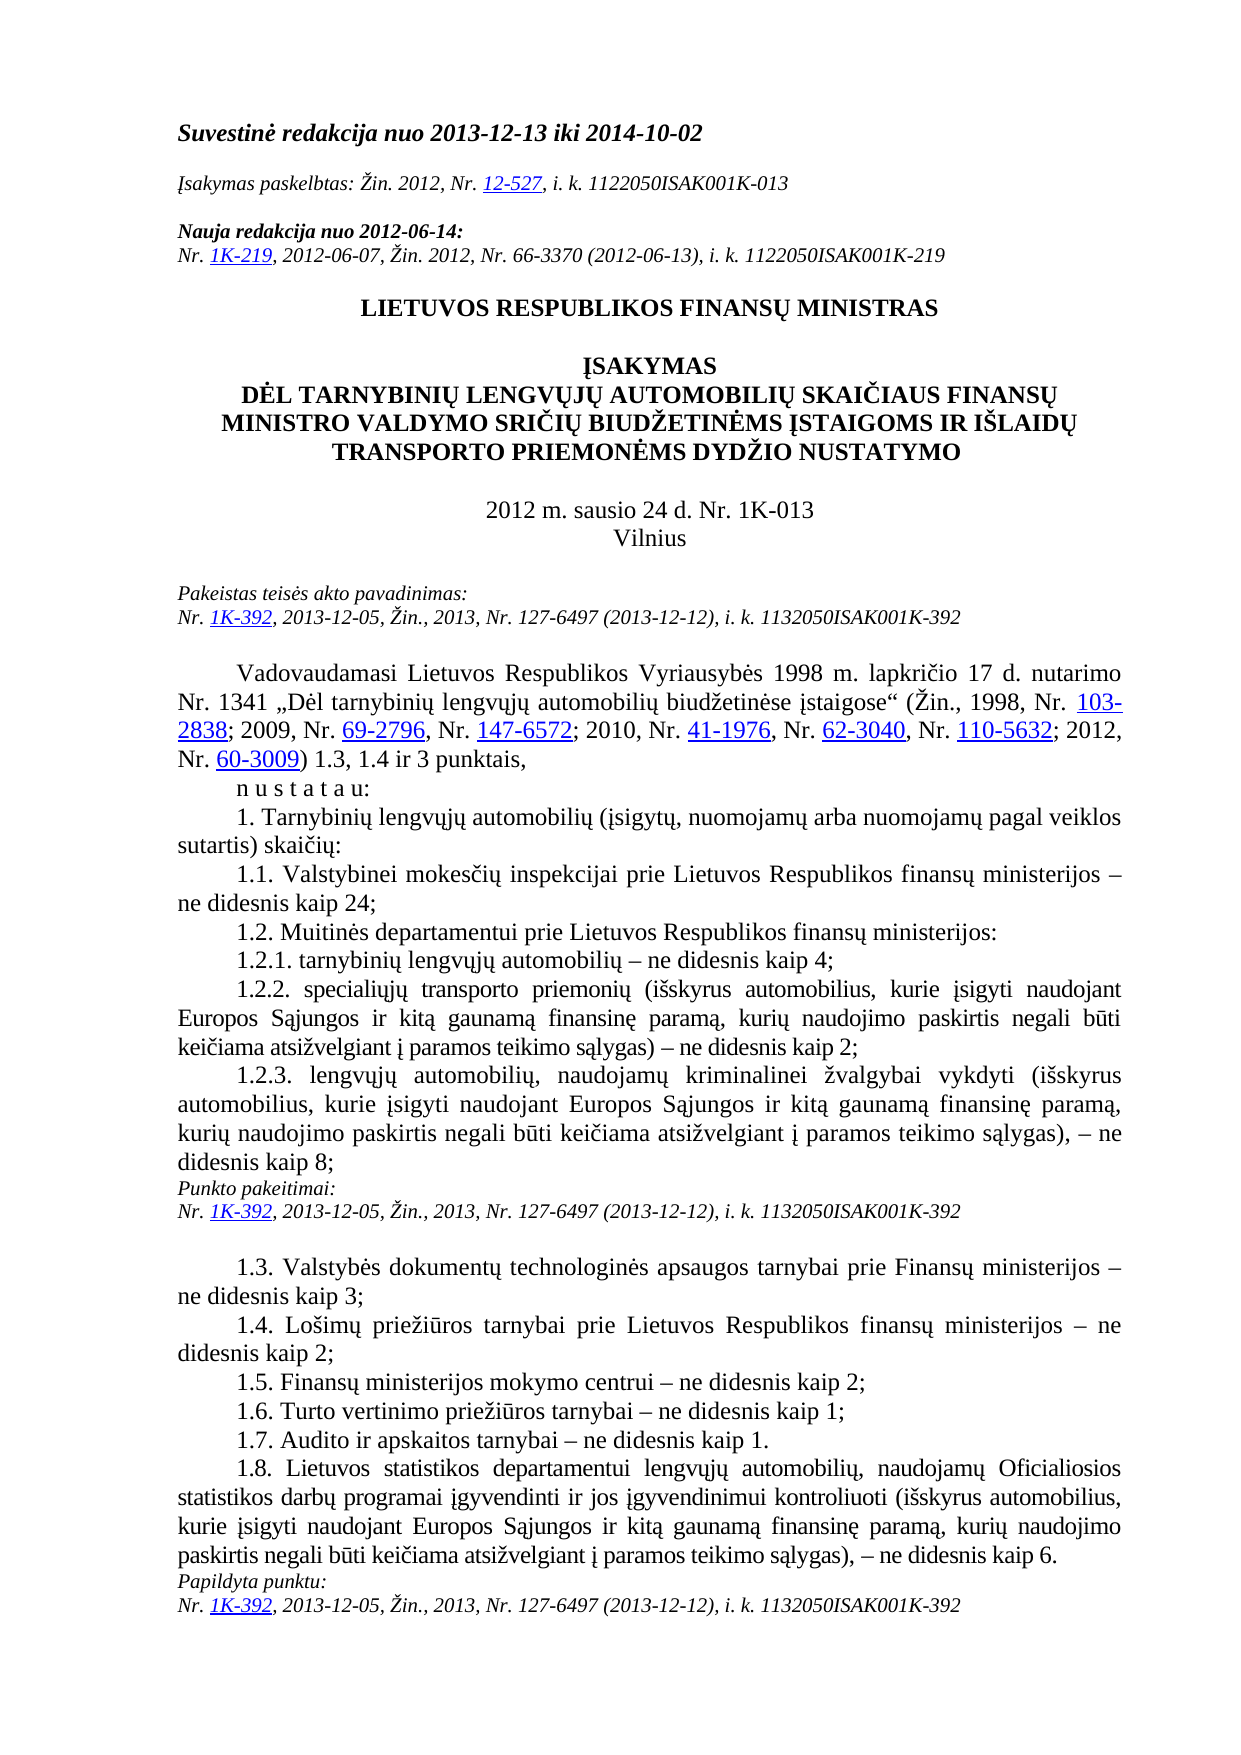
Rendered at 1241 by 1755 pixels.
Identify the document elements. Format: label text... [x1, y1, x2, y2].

text n u s t a t a u: [177, 773, 1122, 802]
text 2012 m. sausio 24 d. Nr. 1K-013 [177, 495, 1122, 523]
text Suvestinė redakcija nuo 2013-12-13 iki 2014-10-02 [177, 118, 1122, 147]
text Nr. 1K-392, 2013-12-05, Žin., 2013, Nr. 127-6497 (2013-12-12), i. k. 1132050ISAK001K-392 [177, 605, 1122, 629]
text Vadovaudamasi Lietuvos Respublikos Vyriausybės 1998 m. lapkričio 17 d. nutarimo Nr. 1341 „Dėl tarnybinių lengvųjų automobilių biudžetinėse įstaigose“ (Žin., 1998, Nr. 103-2838; 2009, Nr. 69-2796, Nr. 147-6572; 2010, Nr. 41-1976, Nr. 62-3040, Nr. 110-5632; 2012, Nr. 60-3009) 1.3, 1.4 ir 3 punktais, [177, 658, 1122, 773]
text 1.8. Lietuvos statistikos departamentui lengvųjų automobilių, naudojamų Oficialiosios statistikos darbų programai įgyvendinti ir jos įgyvendinimui kontroliuoti (išskyrus automobilius, kurie įsigyti naudojant Europos Sąjungos ir kitą gaunamą finansinę paramą, kurių naudojimo paskirtis negali būti keičiama atsižvelgiant į paramos teikimo sąlygas), – ne didesnis kaip 6. [177, 1453, 1122, 1568]
text Vilnius [177, 523, 1122, 552]
text 1.1. Valstybinei mokesčių inspekcijai prie Lietuvos Respublikos finansų ministerijos – ne didesnis kaip 24; [177, 859, 1122, 917]
text 1.2. Muitinės departamentui prie Lietuvos Respublikos finansų ministerijos: [177, 917, 1122, 945]
text 1.3. Valstybės dokumentų technologinės apsaugos tarnybai prie Finansų ministerijos – ne didesnis kaip 3; [177, 1252, 1122, 1310]
text Papildyta punktu: [177, 1568, 1122, 1593]
text Nr. 1K-392, 2013-12-05, Žin., 2013, Nr. 127-6497 (2013-12-12), i. k. 1132050ISAK001K-392 [177, 1593, 1122, 1617]
text Pakeistas teisės akto pavadinimas: [177, 581, 1122, 605]
text 1.5. Finansų ministerijos mokymo centrui – ne didesnis kaip 2; [177, 1367, 1122, 1396]
text Nauja redakcija nuo 2012-06-14: [177, 219, 1122, 243]
text DĖL TARNYBINIŲ LENGVŲJŲ AUTOMOBILIŲ SKAIČIAUS FINANSŲ MINISTRO VALDYMO SRIČIŲ BIUDŽETINĖMS ĮSTAIGOMS IR IŠLAIDŲ TRANSPORTO PRIEMONĖMS DYDŽIO NUSTATYMO [177, 380, 1122, 466]
text 1.2.1. tarnybinių lengvųjų automobilių – ne didesnis kaip 4; [177, 945, 1122, 974]
text LIETUVOS RESPUBLIKOS FINANSŲ MINISTRAS [177, 293, 1122, 322]
text Įsakymas paskelbtas: Žin. 2012, Nr. 12-527, i. k. 1122050ISAK001K-013 [177, 171, 1122, 195]
text ĮSAKYMAS [177, 351, 1122, 380]
text Nr. 1K-219, 2012-06-07, Žin. 2012, Nr. 66-3370 (2012-06-13), i. k. 1122050ISAK001K-219 [177, 243, 1122, 267]
text 1.4. Lošimų priežiūros tarnybai prie Lietuvos Respublikos finansų ministerijos – ne didesnis kaip 2; [177, 1310, 1122, 1367]
text 1.2.3. lengvųjų automobilių, naudojamų kriminalinei žvalgybai vykdyti (išskyrus automobilius, kurie įsigyti naudojant Europos Sąjungos ir kitą gaunamą finansinę paramą, kurių naudojimo paskirtis negali būti keičiama atsižvelgiant į paramos teikimo sąlygas), – ne didesnis kaip 8; [177, 1060, 1122, 1175]
text 1.7. Audito ir apskaitos tarnybai – ne didesnis kaip 1. [177, 1425, 1122, 1453]
text 1.2.2. specialiųjų transporto priemonių (išskyrus automobilius, kurie įsigyti naudojant Europos Sąjungos ir kitą gaunamą finansinę paramą, kurių naudojimo paskirtis negali būti keičiama atsižvelgiant į paramos teikimo sąlygas) – ne didesnis kaip 2; [177, 974, 1122, 1060]
text 1. Tarnybinių lengvųjų automobilių (įsigytų, nuomojamų arba nuomojamų pagal veiklos sutartis) skaičių: [177, 802, 1122, 859]
text Nr. 1K-392, 2013-12-05, Žin., 2013, Nr. 127-6497 (2013-12-12), i. k. 1132050ISAK001K-392 [177, 1199, 1122, 1223]
text 1.6. Turto vertinimo priežiūros tarnybai – ne didesnis kaip 1; [177, 1396, 1122, 1425]
text Punkto pakeitimai: [177, 1175, 1122, 1199]
